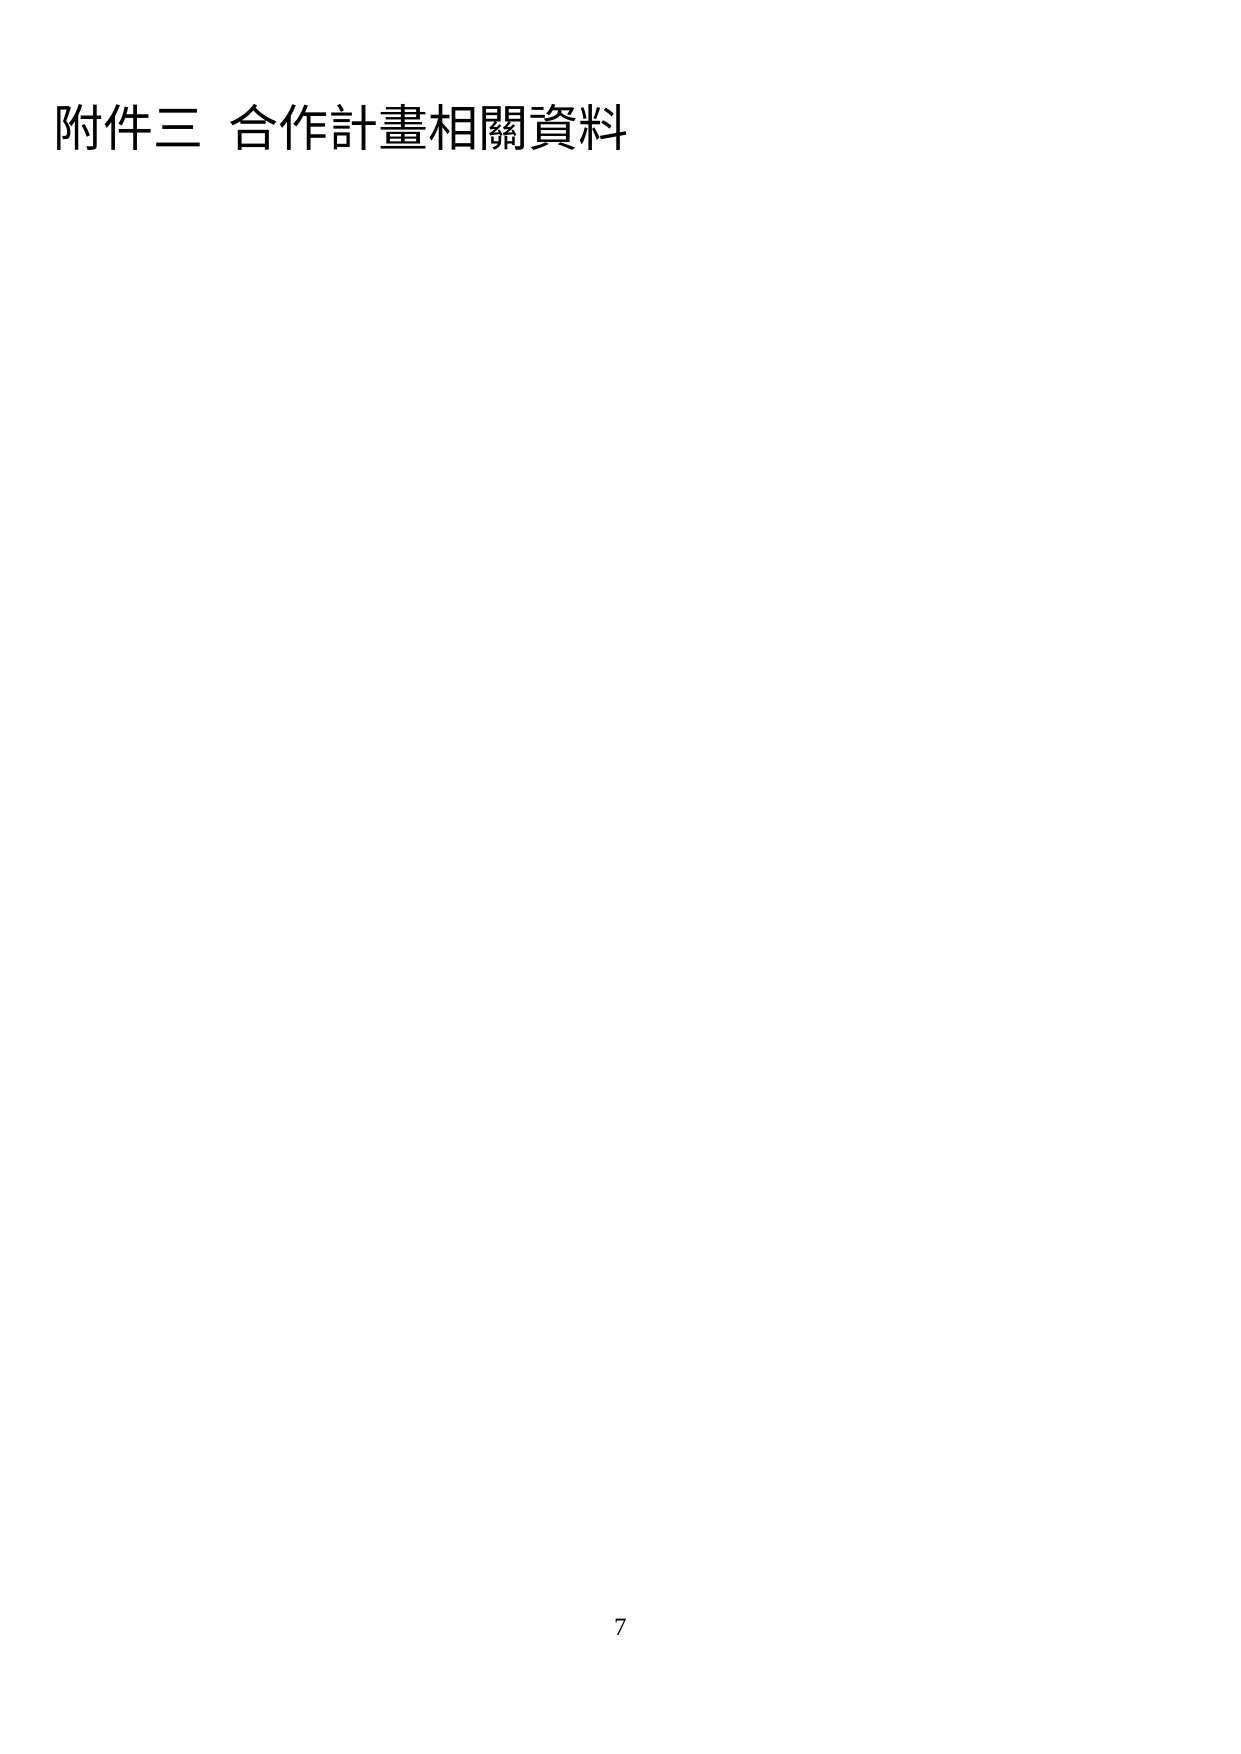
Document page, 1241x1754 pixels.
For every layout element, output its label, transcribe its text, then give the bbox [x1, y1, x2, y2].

text 附件三 合作計畫相關資料 [53, 89, 1187, 161]
